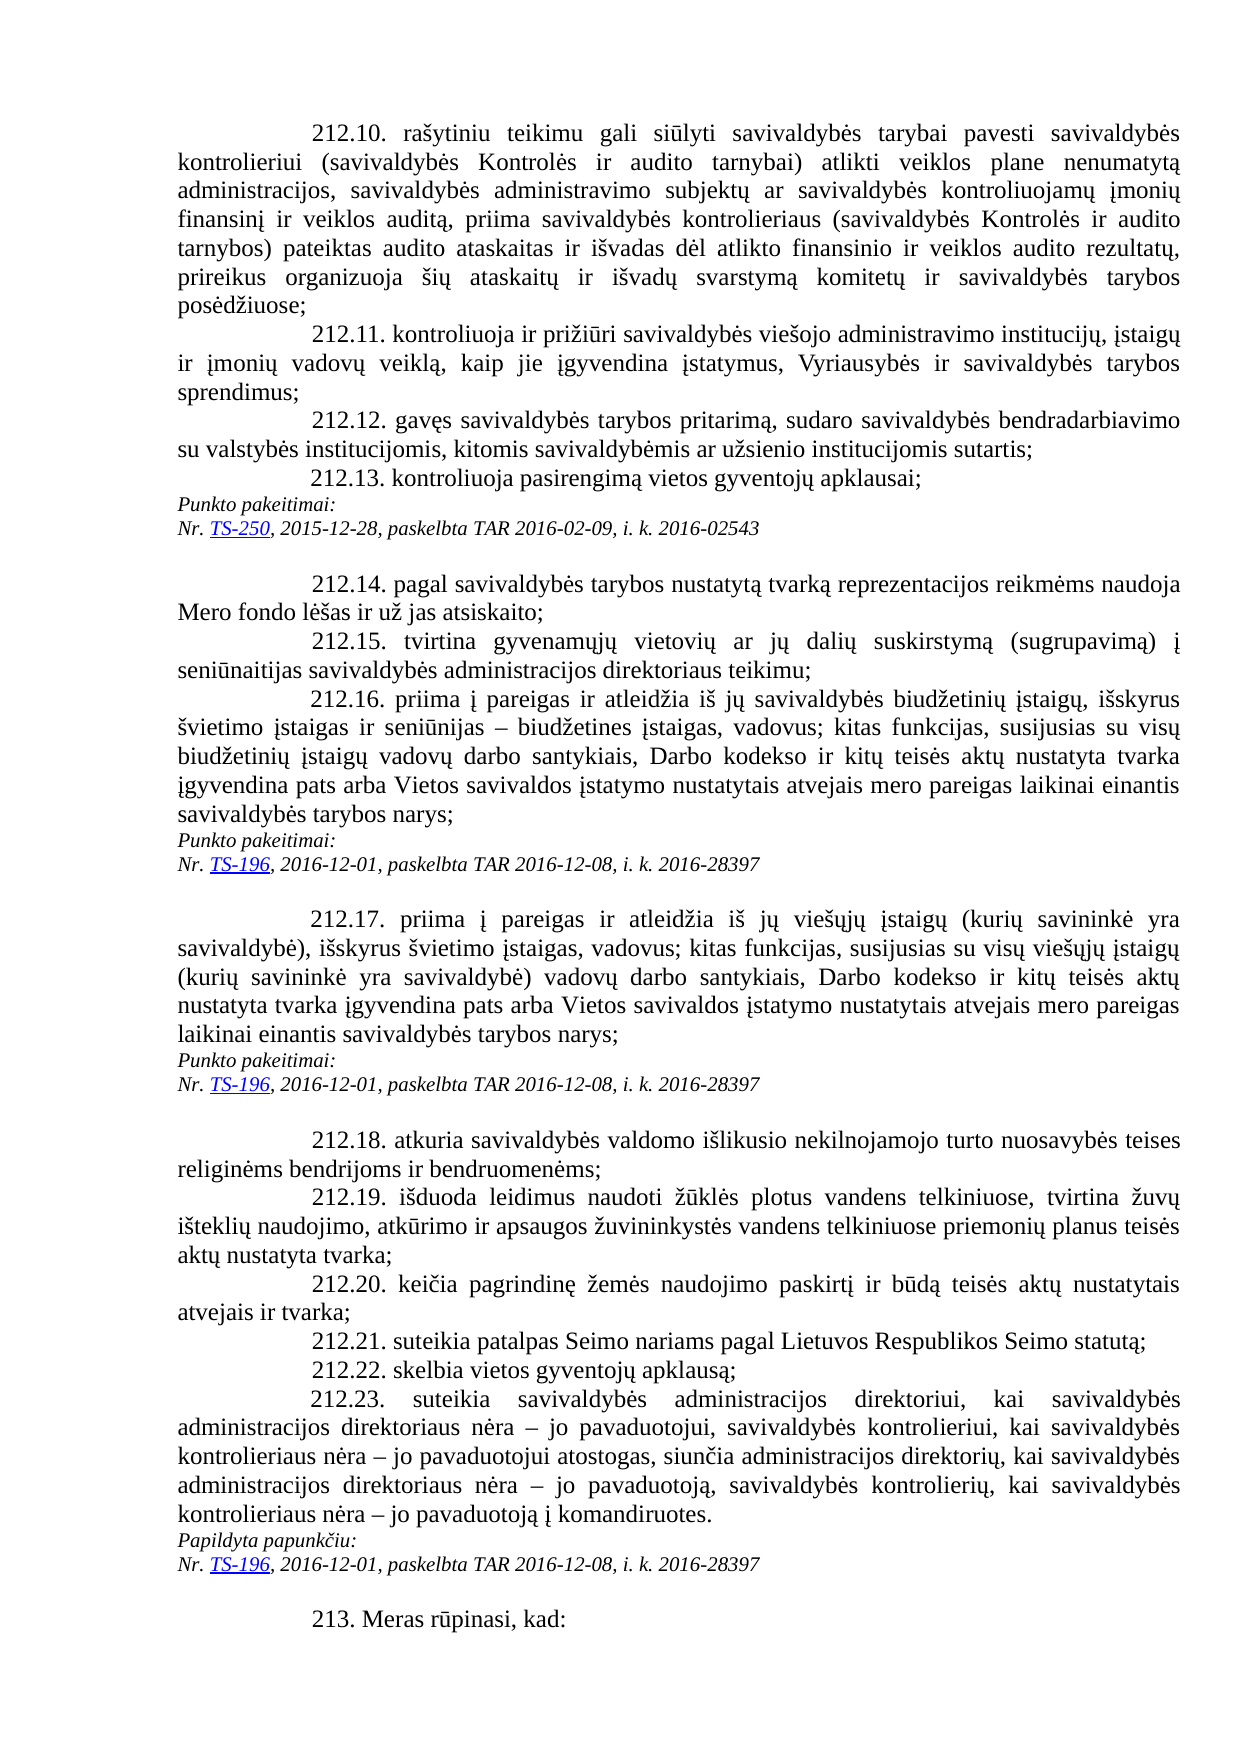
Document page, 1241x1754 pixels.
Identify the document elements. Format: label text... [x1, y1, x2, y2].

text 212.10. rašytiniu teikimu gali siūlyti savivaldybės tarybai pavesti savivaldybės kontrolieriui (savivaldybės Kontrolės ir audito tarnybai) atlikti veiklos plane nenumatytą administracijos, savivaldybės administravimo subjektų ar savivaldybės kontroliuojamų įmonių finansinį ir veiklos auditą, priima savivaldybės kontrolieriaus (savivaldybės Kontrolės ir audito tarnybos) pateiktas audito ataskaitas ir išvadas dėl atlikto finansinio ir veiklos audito rezultatų, prireikus organizuoja šių ataskaitų ir išvadų svarstymą komitetų ir savivaldybės tarybos posėdžiuose; [177, 118, 1181, 319]
text 212.17. priima į pareigas ir atleidžia iš jų viešųjų įstaigų (kurių savininkė yra savivaldybė), išskyrus švietimo įstaigas, vadovus; kitas funkcijas, susijusias su visų viešųjų įstaigų (kurių savininkė yra savivaldybė) vadovų darbo santykiais, Darbo kodekso ir kitų teisės aktų nustatyta tvarka įgyvendina pats arba Vietos savivaldos įstatymo nustatytais atvejais mero pareigas laikinai einantis savivaldybės tarybos narys; [177, 904, 1181, 1048]
text 212.15. tvirtina gyvenamųjų vietovių ar jų dalių suskirstymą (sugrupavimą) į seniūnaitijas savivaldybės administracijos direktoriaus teikimu; [177, 626, 1181, 684]
text Nr. TS-250, 2015-12-28, paskelbta TAR 2016-02-09, i. k. 2016-02543 [177, 516, 1181, 540]
text Punkto pakeitimai: [177, 827, 1181, 852]
text 212.21. suteikia patalpas Seimo nariams pagal Lietuvos Respublikos Seimo statutą; [177, 1326, 1181, 1355]
text Nr. TS-196, 2016-12-01, paskelbta TAR 2016-12-08, i. k. 2016-28397 [177, 1552, 1181, 1576]
text 212.20. keičia pagrindinę žemės naudojimo paskirtį ir būdą teisės aktų nustatytais atvejais ir tvarka; [177, 1269, 1181, 1326]
text 212.22. skelbia vietos gyventojų apklausą; [177, 1355, 1181, 1384]
text 212.18. atkuria savivaldybės valdomo išlikusio nekilnojamojo turto nuosavybės teises religinėms bendrijoms ir bendruomenėms; [177, 1125, 1181, 1182]
text Punkto pakeitimai: [177, 1048, 1181, 1072]
text 212.11. kontroliuoja ir prižiūri savivaldybės viešojo administravimo institucijų, įstaigų ir įmonių vadovų veiklą, kaip jie įgyvendina įstatymus, Vyriausybės ir savivaldybės tarybos sprendimus; [177, 319, 1181, 406]
text 213. Meras rūpinasi, kad: [177, 1604, 1181, 1633]
text 212.16. priima į pareigas ir atleidžia iš jų savivaldybės biudžetinių įstaigų, išskyrus švietimo įstaigas ir seniūnijas – biudžetines įstaigas, vadovus; kitas funkcijas, susijusias su visų biudžetinių įstaigų vadovų darbo santykiais, Darbo kodekso ir kitų teisės aktų nustatyta tvarka įgyvendina pats arba Vietos savivaldos įstatymo nustatytais atvejais mero pareigas laikinai einantis savivaldybės tarybos narys; [177, 684, 1181, 827]
text Nr. TS-196, 2016-12-01, paskelbta TAR 2016-12-08, i. k. 2016-28397 [177, 852, 1181, 876]
text Papildyta papunkčiu: [177, 1527, 1181, 1552]
text Punkto pakeitimai: [177, 492, 1181, 516]
text 212.12. gavęs savivaldybės tarybos pritarimą, sudaro savivaldybės bendradarbiavimo su valstybės institucijomis, kitomis savivaldybėmis ar užsienio institucijomis sutartis; [177, 406, 1181, 463]
text 212.23. suteikia savivaldybės administracijos direktoriui, kai savivaldybės administracijos direktoriaus nėra – jo pavaduotojui, savivaldybės kontrolieriui, kai savivaldybės kontrolieriaus nėra – jo pavaduotojui atostogas, siunčia administracijos direktorių, kai savivaldybės administracijos direktoriaus nėra – jo pavaduotoją, savivaldybės kontrolierių, kai savivaldybės kontrolieriaus nėra – jo pavaduotoją į komandiruotes. [177, 1384, 1181, 1527]
text 212.14. pagal savivaldybės tarybos nustatytą tvarką reprezentacijos reikmėms naudoja Mero fondo lėšas ir už jas atsiskaito; [177, 569, 1181, 626]
text 212.19. išduoda leidimus naudoti žūklės plotus vandens telkiniuose, tvirtina žuvų išteklių naudojimo, atkūrimo ir apsaugos žuvininkystės vandens telkiniuose priemonių planus teisės aktų nustatyta tvarka; [177, 1182, 1181, 1269]
text 212.13. kontroliuoja pasirengimą vietos gyventojų apklausai; [177, 463, 1181, 492]
text Nr. TS-196, 2016-12-01, paskelbta TAR 2016-12-08, i. k. 2016-28397 [177, 1072, 1181, 1096]
